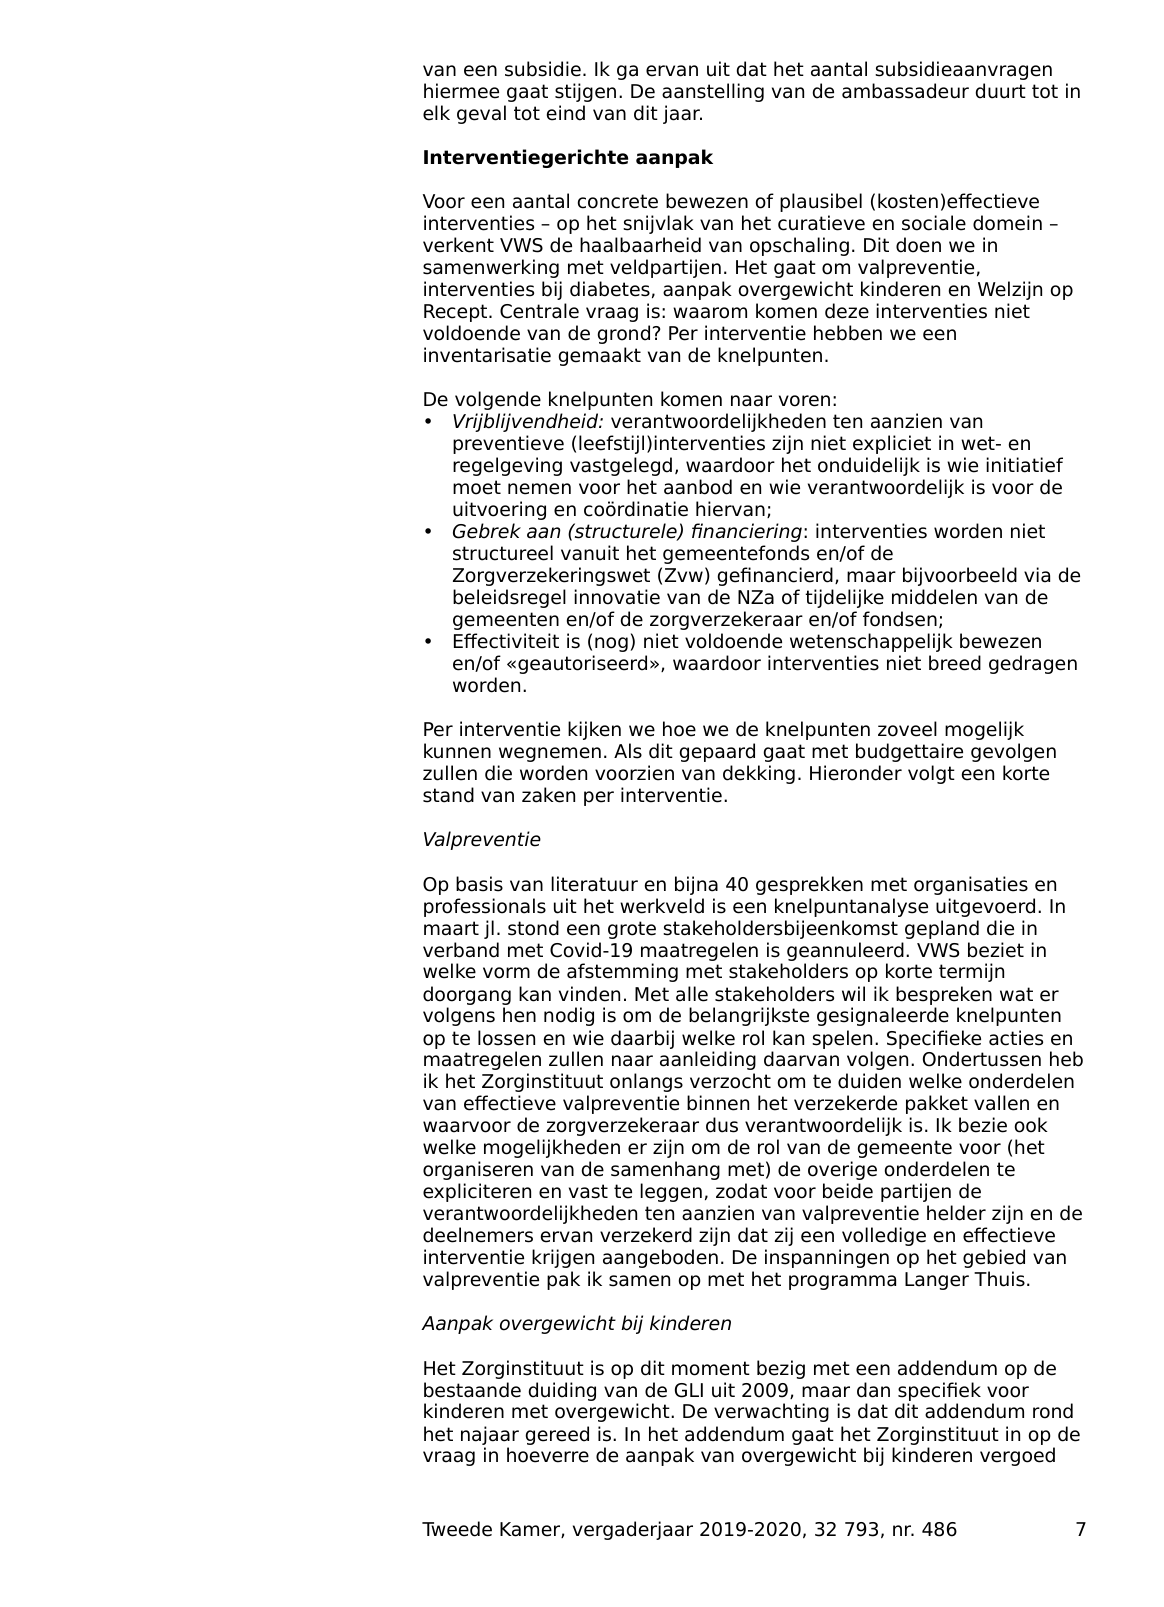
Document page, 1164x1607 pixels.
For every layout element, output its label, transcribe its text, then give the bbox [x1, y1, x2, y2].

text Per interventie kijken we hoe we de knelpunten zoveel mogelijk kunnen wegnemen. Als dit gepaard gaat met budgettaire gevolgen zullen die worden voorzien van dekking. Hieronder volgt een korte stand van zaken per interventie. [422, 719, 1087, 807]
text • Vrijblijvendheid: verantwoordelijkheden ten aanzien van preventieve (leefstijl)interventies zijn niet expliciet in wet- en regelgeving vastgelegd, waardoor het onduidelijk is wie initiatief moet nemen voor het aanbod en wie verantwoordelijk is voor de uitvoering en coördinatie hiervan; [422, 411, 1087, 521]
text Voor een aantal concrete bewezen of plausibel (kosten)effectieve interventies – op het snijvlak van het curatieve en sociale domein – verkent VWS de haalbaarheid van opschaling. Dit doen we in samenwerking met veldpartijen. Het gaat om valpreventie, interventies bij diabetes, aanpak overgewicht kinderen en Welzijn op Recept. Centrale vraag is: waarom komen deze interventies niet voldoende van de grond? Per interventie hebben we een inventarisatie gemaakt van de knelpunten. [422, 191, 1087, 367]
text van een subsidie. Ik ga ervan uit dat het aantal subsidieaanvragen hiermee gaat stijgen. De aanstelling van de ambassadeur duurt tot in elk geval tot eind van dit jaar. [422, 59, 1087, 125]
subtitle Valpreventie [422, 829, 1087, 851]
text • Gebrek aan (structurele) financiering: interventies worden niet structureel vanuit het gemeentefonds en/of de Zorgverzekeringswet (Zvw) gefinancierd, maar bijvoorbeeld via de beleidsregel innovatie van de NZa of tijdelijke middelen van de gemeenten en/of de zorgverzekeraar en/of fondsen; [422, 521, 1087, 631]
text Het Zorginstituut is op dit moment bezig met een addendum op de bestaande duiding van de GLI uit 2009, maar dan specifiek voor kinderen met overgewicht. De verwachting is dat dit addendum rond het najaar gereed is. In het addendum gaat het Zorginstituut in op de vraag in hoeverre de aanpak van overgewicht bij kinderen vergoed [422, 1357, 1087, 1467]
subtitle Interventiegerichte aanpak [422, 147, 1087, 169]
text • Effectiviteit is (nog) niet voldoende wetenschappelijk bewezen en/of «geautoriseerd», waardoor interventies niet breed gedragen worden. [422, 631, 1087, 697]
text De volgende knelpunten komen naar voren: [422, 389, 1087, 411]
subtitle Aanpak overgewicht bij kinderen [422, 1313, 1087, 1335]
text Op basis van literatuur en bijna 40 gesprekken met organisaties en professionals uit het werkveld is een knelpuntanalyse uitgevoerd. In maart jl. stond een grote stakeholdersbijeenkomst gepland die in verband met Covid-19 maatregelen is geannuleerd. VWS beziet in welke vorm de afstemming met stakeholders op korte termijn doorgang kan vinden. Met alle stakeholders wil ik bespreken wat er volgens hen nodig is om de belangrijkste gesignaleerde knelpunten op te lossen en wie daarbij welke rol kan spelen. Specifieke acties en maatregelen zullen naar aanleiding daarvan volgen. Ondertussen heb ik het Zorginstituut onlangs verzocht om te duiden welke onderdelen van effectieve valpreventie binnen het verzekerde pakket vallen en waarvoor de zorgverzekeraar dus verantwoordelijk is. Ik bezie ook welke mogelijkheden er zijn om de rol van de gemeente voor (het organiseren van de samenhang met) de overige onderdelen te expliciteren en vast te leggen, zodat voor beide partijen de verantwoordelijkheden ten aanzien van valpreventie helder zijn en de deelnemers ervan verzekerd zijn dat zij een volledige en effectieve interventie krijgen aangeboden. De inspanningen op het gebied van valpreventie pak ik samen op met het programma Langer Thuis. [422, 873, 1087, 1291]
